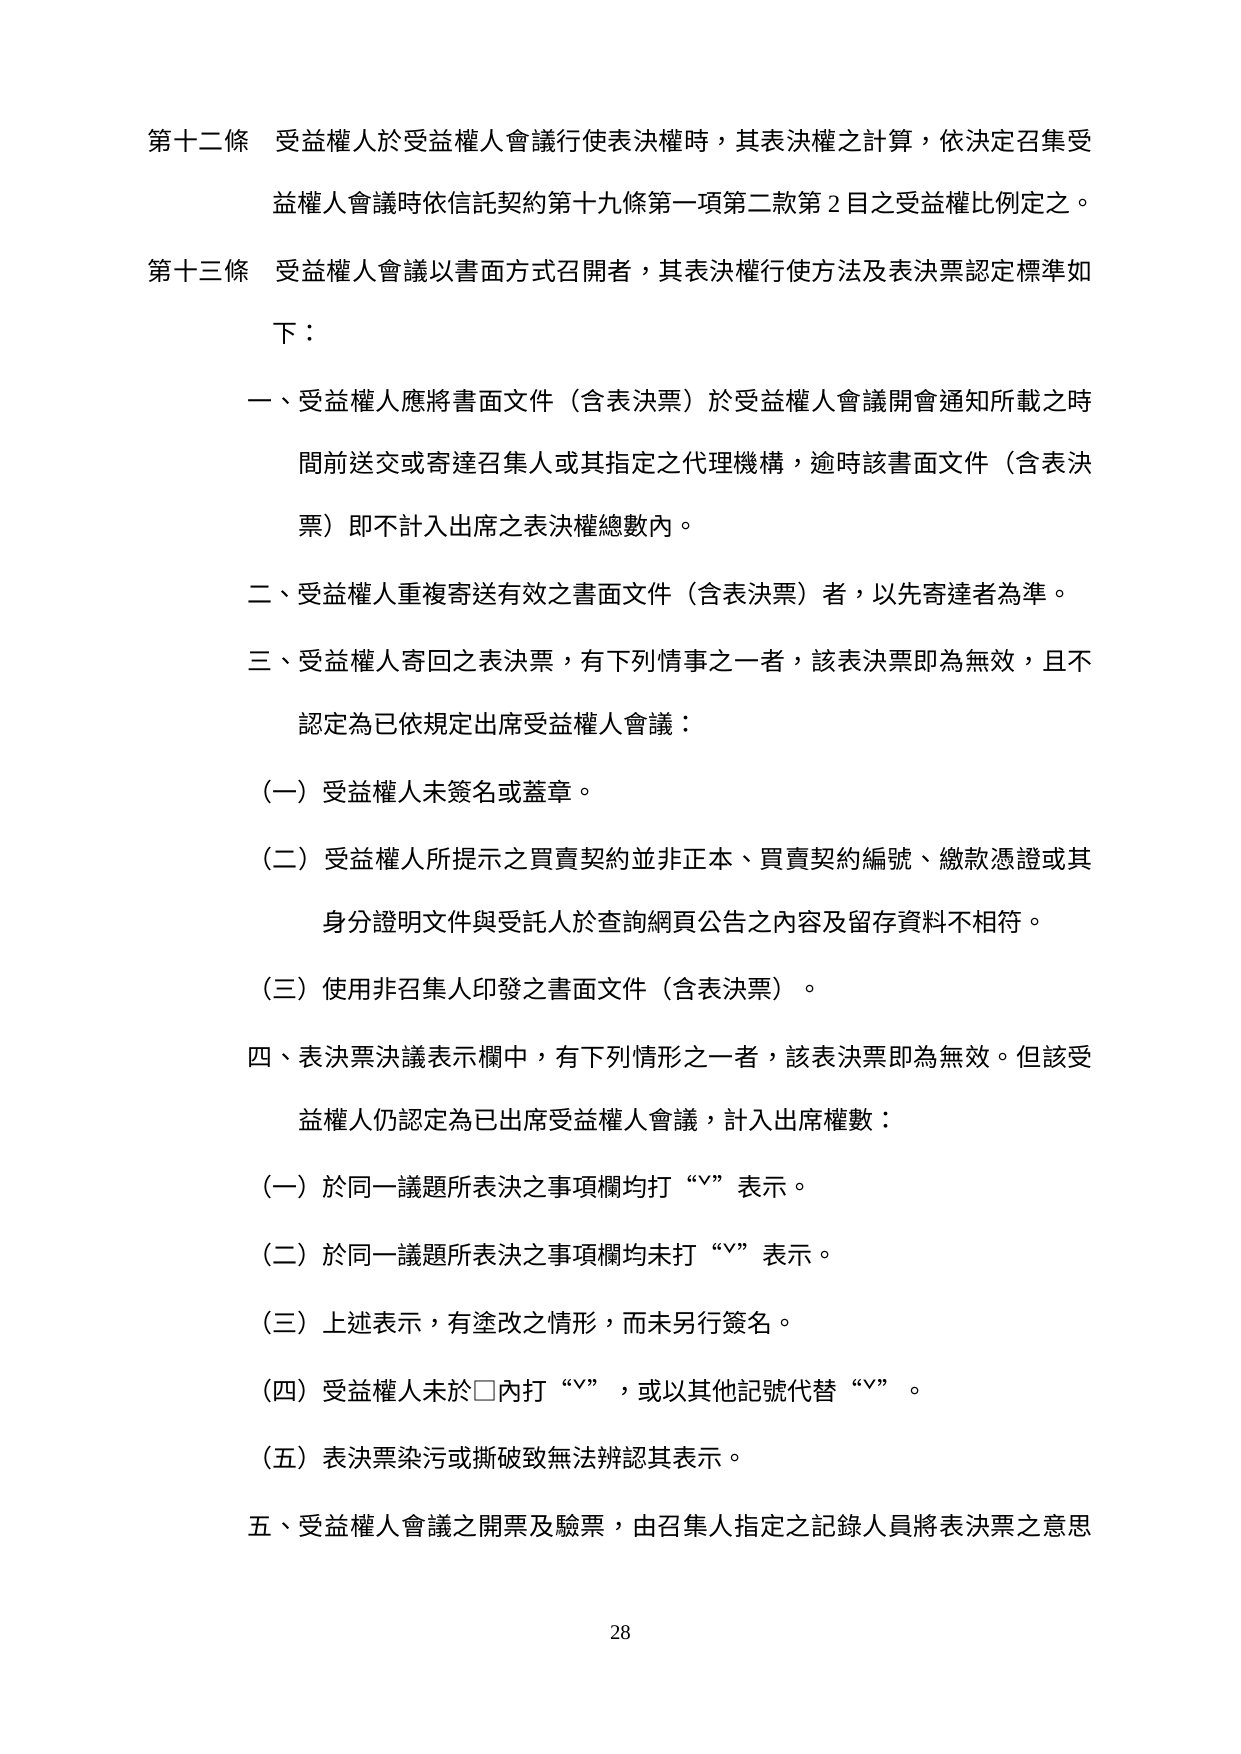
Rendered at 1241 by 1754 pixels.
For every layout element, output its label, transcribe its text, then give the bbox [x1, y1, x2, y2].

text 第十三條 受益權人會議以書面方式召開者，其表決權行使方法及表決票認定標準如下： [148, 228, 1092, 353]
text （一）受益權人未簽名或蓋章。 [248, 748, 1092, 811]
text （二）於同一議題所表決之事項欄均未打“ˇ”表示。 [248, 1212, 1092, 1274]
text （二）受益權人所提示之買賣契約並非正本、買賣契約編號、繳款憑證或其身分證明文件與受託人於查詢網頁公告之內容及留存資料不相符。 [247, 816, 1092, 941]
text （三）上述表示，有塗改之情形，而未另行簽名。 [248, 1280, 1092, 1342]
text （四）受益權人未於□內打“ˇ”，或以其他記號代替“ˇ”。 [248, 1347, 1092, 1410]
text 四、表決票決議表示欄中，有下列情形之一者，該表決票即為無效。但該受益權人仍認定為已出席受益權人會議，計入出席權數： [247, 1014, 1092, 1139]
text 二、受益權人重複寄送有效之書面文件（含表決票）者，以先寄達者為準。 [247, 551, 1092, 613]
text 一、受益權人應將書面文件（含表決票）於受益權人會議開會通知所載之時間前送交或寄達召集人或其指定之代理機構，逾時該書面文件（含表決票）即不計入出席之表決權總數內。 [247, 358, 1092, 545]
text （三）使用非召集人印發之書面文件（含表決票）。 [248, 946, 1092, 1009]
text 五、受益權人會議之開票及驗票，由召集人指定之記錄人員將表決票之意思 [247, 1483, 1092, 1545]
text （一）於同一議題所表決之事項欄均打“ˇ”表示。 [248, 1144, 1092, 1207]
text 三、受益權人寄回之表決票，有下列情事之一者，該表決票即為無效，且不認定為已依規定出席受益權人會議： [247, 618, 1092, 743]
text （五）表決票染污或撕破致無法辨認其表示。 [248, 1415, 1092, 1478]
text 第十二條 受益權人於受益權人會議行使表決權時，其表決權之計算，依決定召集受益權人會議時依信託契約第十九條第一項第二款第2目之受益權比例定之。 [148, 97, 1092, 222]
